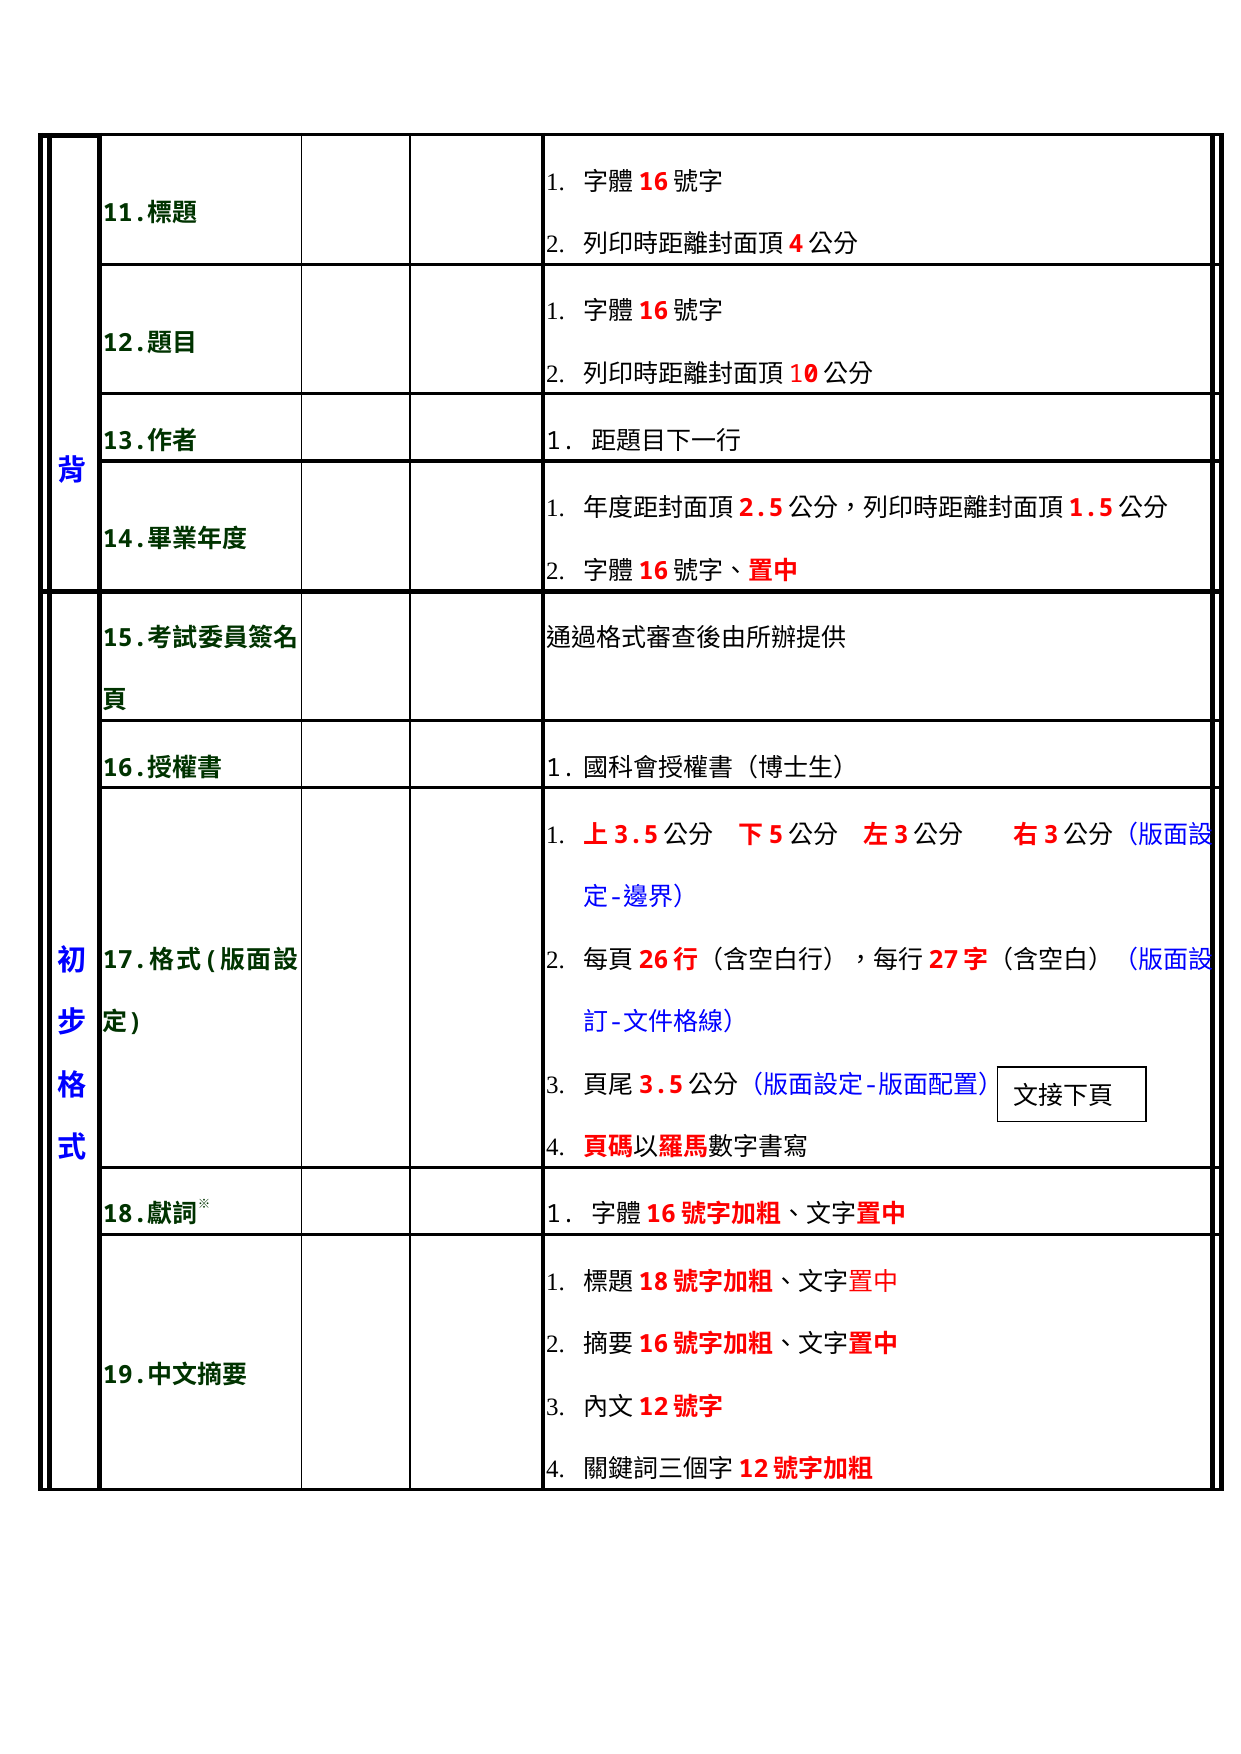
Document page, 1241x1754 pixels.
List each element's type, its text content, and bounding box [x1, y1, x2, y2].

table_cell [411, 722, 541, 786]
table_cell [411, 266, 541, 392]
table_cell [411, 463, 541, 589]
table_cell [302, 463, 409, 589]
table_cell [302, 594, 409, 719]
table_cell [411, 1169, 541, 1233]
table_cell [302, 722, 409, 786]
table_cell 15.考試委員簽名頁 [102, 594, 301, 719]
table_cell [411, 136, 541, 262]
table_cell 國科會授權書（博士生） [545, 722, 1210, 786]
table_cell 年度距封面頂2.5公分，列印時距離封面頂1.5公分 字體16號字、置中 [545, 463, 1210, 589]
table_cell [302, 395, 409, 459]
table_cell [302, 1169, 409, 1233]
table_cell 14.畢業年度 [102, 463, 301, 589]
table_cell [411, 1236, 541, 1487]
table_cell 背 [52, 138, 97, 589]
table_cell 18.獻詞※ [102, 1169, 301, 1233]
table_cell [411, 395, 541, 459]
table_cell [411, 594, 541, 719]
table_cell 字體16號字 列印時距離封面頂4公分 [545, 136, 1210, 262]
table_cell 字體16號字 列印時距離封面頂10公分 [545, 266, 1210, 392]
table_cell [302, 266, 409, 392]
table_cell 標題18號字加粗、文字置中 摘要16號字加粗、文字置中 內文12號字 關鍵詞三個字12號字加粗 [545, 1236, 1210, 1487]
table_cell 1. 字體16號字加粗、文字置中 [545, 1169, 1210, 1233]
table_cell [302, 136, 409, 262]
table_cell 初步格式 [52, 594, 97, 1487]
table_cell 11.標題 [102, 136, 301, 262]
table_cell 上3.5公分 下5公分 左3公分 右3公分（版面設定-邊界） 每頁26行（含空白行），每行27字（含空白）（版面設訂-文件格線） 頁尾3.5公分（版面設定-版面配置） 頁碼以羅馬數字書寫 [545, 789, 1210, 1166]
table_cell 17.格式(版面設定) [102, 789, 301, 1166]
table_cell 通過格式審查後由所辦提供 [545, 594, 1210, 719]
table_cell [302, 1236, 409, 1487]
table_cell 16.授權書 [102, 722, 301, 786]
table_cell 19.中文摘要 [102, 1236, 301, 1487]
table_cell 13.作者 [102, 395, 301, 459]
table_cell 1. 距題目下一行 [545, 395, 1210, 459]
table_cell [302, 789, 409, 1166]
table_cell 12.題目 [102, 266, 301, 392]
table_cell [411, 789, 541, 1166]
